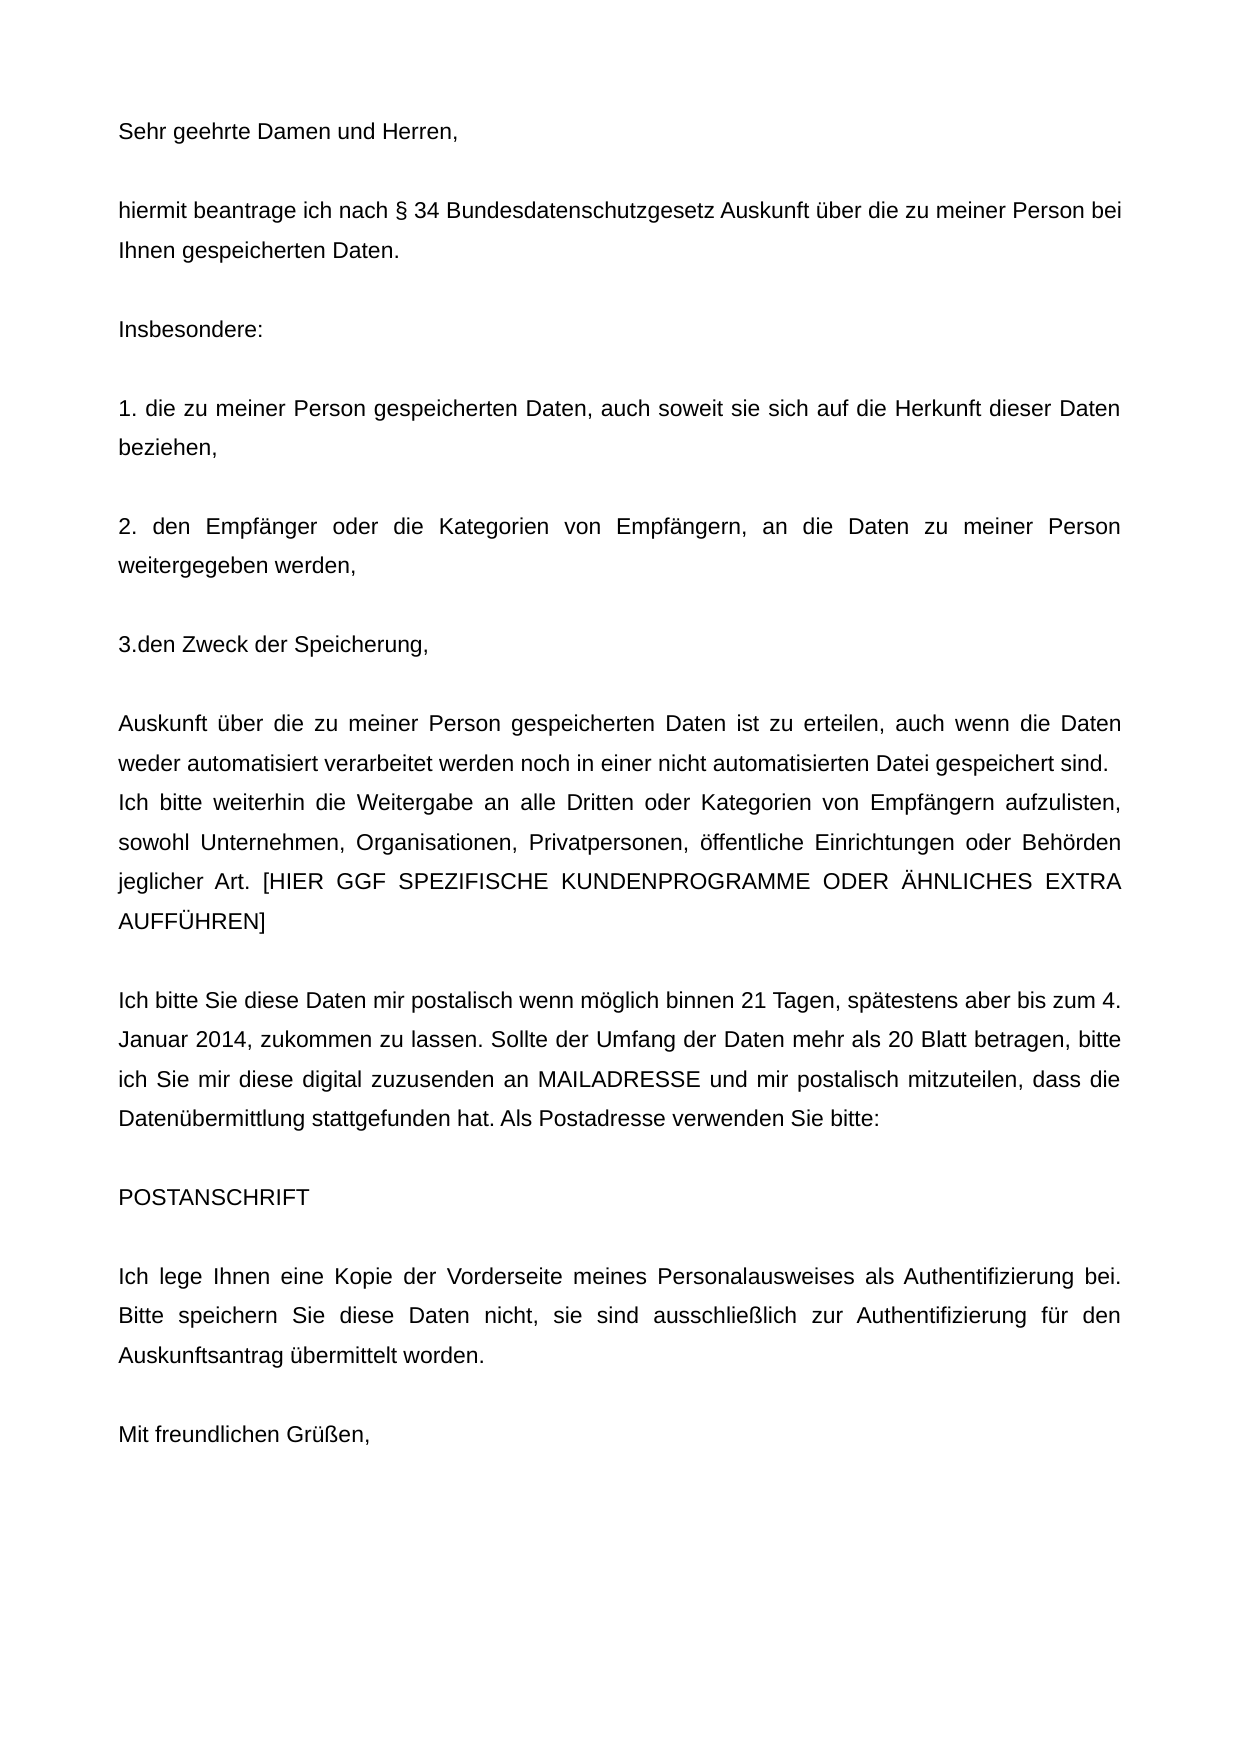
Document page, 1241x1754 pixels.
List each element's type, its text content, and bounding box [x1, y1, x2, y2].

text POSTANSCHRIFT [118, 1184, 1122, 1210]
text Ich bitte weiterhin die Weitergabe an alle Dritten oder Kategorien von Empfängern aufzulisten, sowohl Unternehmen, Organisationen, Privatpersonen, öffentliche Einrichtungen oder Behörden jeglicher Art. [HIER GGF SPEZIFISCHE KUNDENPROGRAMME ODER ÄHNLICHES EXTRA AUFFÜHREN] [118, 789, 1122, 934]
text Insbesondere: [118, 316, 1122, 342]
text Ich lege Ihnen eine Kopie der Vorderseite meines Personalausweises als Authentifizierung bei. Bitte speichern Sie diese Daten nicht, sie sind ausschließlich zur Authentifizierung für den Auskunftsantrag übermittelt worden. [118, 1263, 1122, 1368]
subtitle 1. die zu meiner Person gespeicherten Daten, auch soweit sie sich auf die Herkunft dieser Daten beziehen, [118, 394, 1122, 460]
subtitle 2. den Empfänger oder die Kategorien von Empfängern, an die Daten zu meiner Person weitergegeben werden, [118, 513, 1122, 579]
text hiermit beantrage ich nach § 34 Bundesdatenschutzgesetz Auskunft über die zu meiner Person bei Ihnen gespeicherten Daten. [118, 197, 1122, 263]
text Mit freundlichen Grüßen, [118, 1421, 1122, 1447]
text Auskunft über die zu meiner Person gespeicherten Daten ist zu erteilen, auch wenn die Daten weder automatisiert verarbeitet werden noch in einer nicht automatisierten Datei gespeichert sind. [118, 710, 1122, 776]
text Ich bitte Sie diese Daten mir postalisch wenn möglich binnen 21 Tagen, spätestens aber bis zum 4. Januar 2014, zukommen zu lassen. Sollte der Umfang der Daten mehr als 20 Blatt betragen, bitte ich Sie mir diese digital zuzusenden an MAILADRESSE und mir postalisch mitzuteilen, dass die Datenübermittlung stattgefunden hat. Als Postadresse verwenden Sie bitte: [118, 987, 1122, 1131]
text Sehr geehrte Damen und Herren, [118, 118, 1122, 144]
subtitle 3.den Zweck der Speicherung, [118, 631, 1122, 658]
